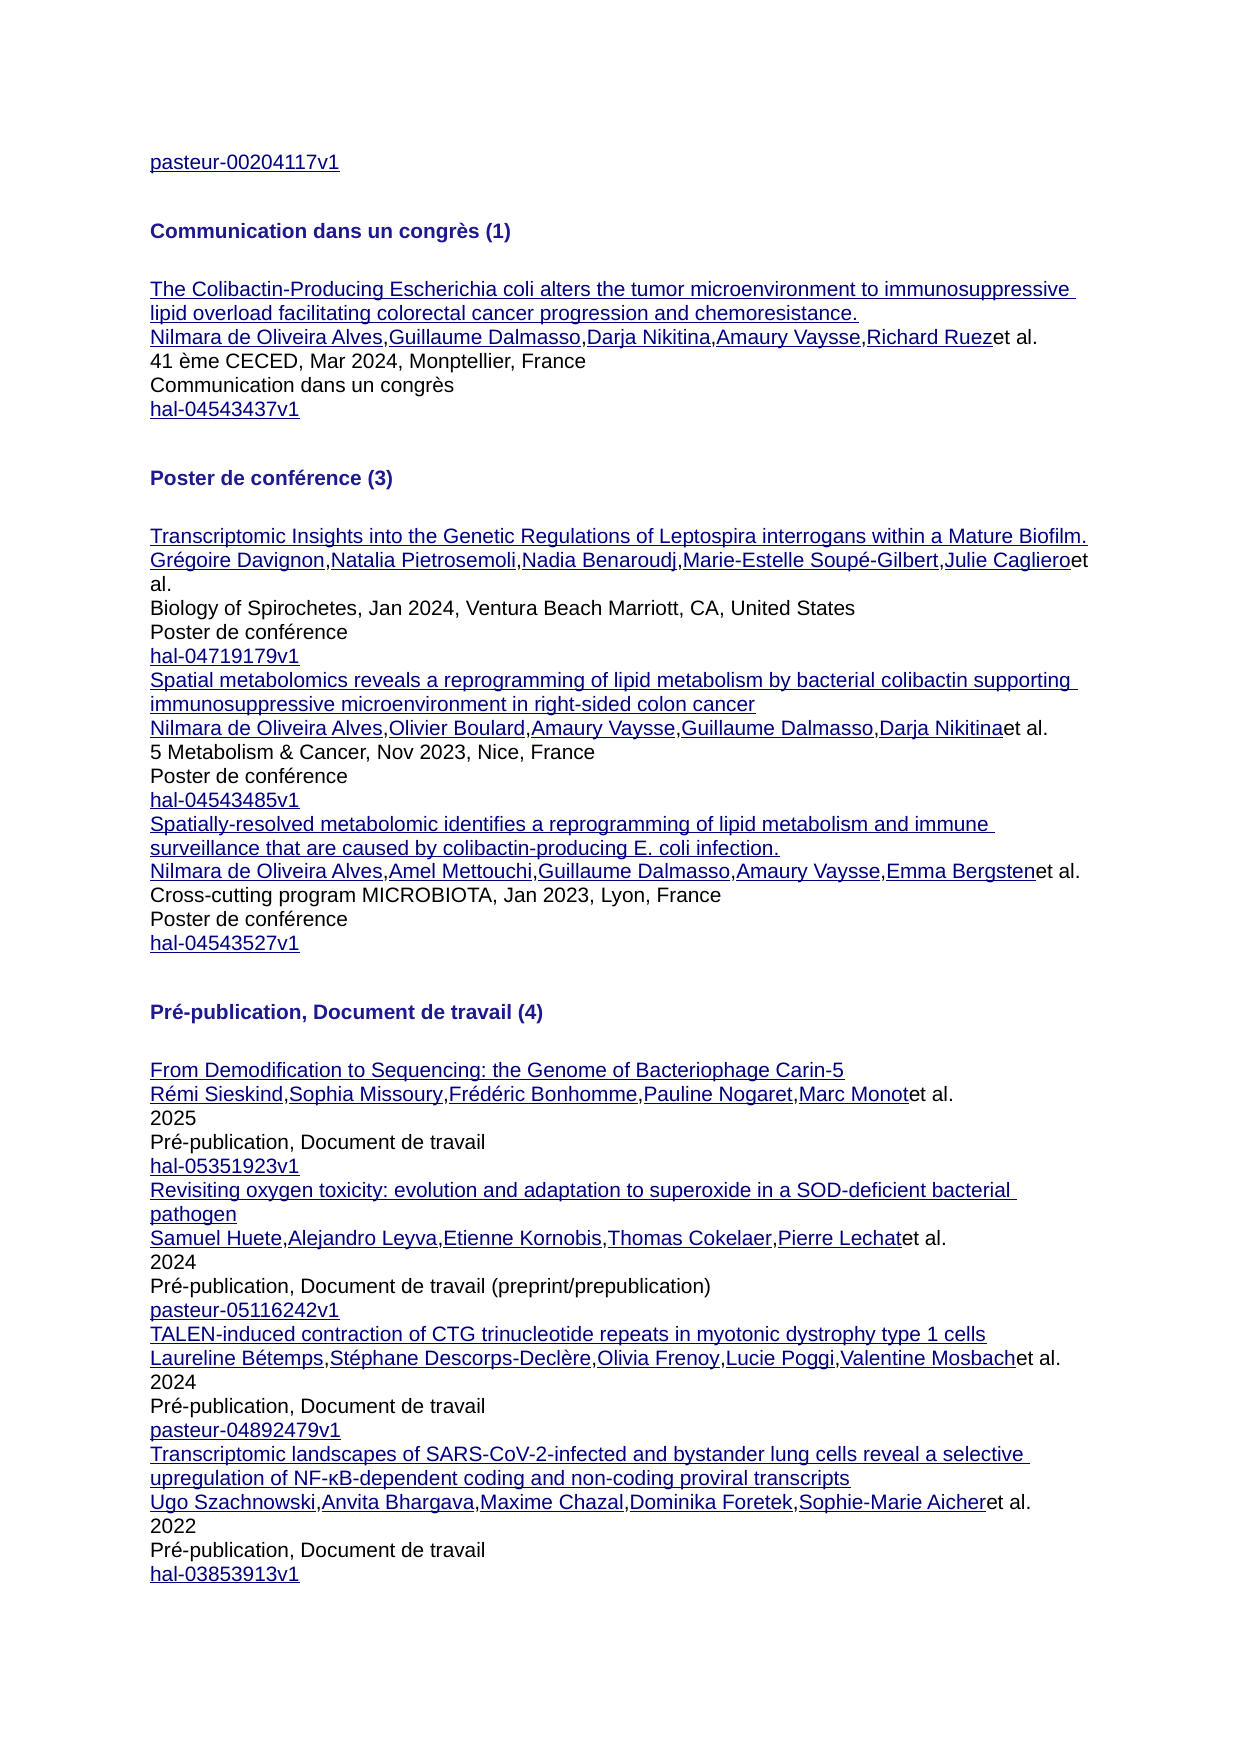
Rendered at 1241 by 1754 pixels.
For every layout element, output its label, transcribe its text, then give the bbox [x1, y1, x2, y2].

table_header From Demodification to Sequencing: the Genome of Bacteriophage Carin-5 Rémi Sieskind,Sophia Missoury,Frédéric Bonhomme,Pauline Nogaret,Marc Monotet al. 2025 Pré-publication, Document de travail hal-05351923v1 [150, 1058, 1090, 1178]
table_cell Transcriptomic landscapes of SARS-CoV-2-infected and bystander lung cells reveal a selective upregulation of NF-κB-dependent coding and non-coding proviral transcripts Ugo Szachnowski,Anvita Bhargava,Maxime Chazal,Dominika Foretek,Sophie-Marie Aicheret al. 2022 Pré-publication, Document de travail hal-03853913v1 [150, 1442, 1090, 1585]
table_cell Revisiting oxygen toxicity: evolution and adaptation to superoxide in a SOD-deficient bacterial pathogen Samuel Huete,Alejandro Leyva,Etienne Kornobis,Thomas Cokelaer,Pierre Lechatet al. 2024 Pré-publication, Document de travail (preprint/prepublication) pasteur-05116242v1 [150, 1178, 1090, 1322]
table_cell pasteur-00204117v1 [150, 150, 1090, 174]
subtitle Pré-publication, Document de travail (4) [150, 1000, 1090, 1024]
table_cell Spatially-resolved metabolomic identifies a reprogramming of lipid metabolism and immune surveillance that are caused by colibactin-producing E. coli infection. Nilmara de Oliveira Alves,Amel Mettouchi,Guillaume Dalmasso,Amaury Vaysse,Emma Bergstenet al. Cross-cutting program MICROBIOTA, Jan 2023, Lyon, France Poster de conférence hal-04543527v1 [150, 811, 1090, 955]
subtitle Poster de conférence (3) [150, 466, 1090, 489]
subtitle Communication dans un congrès (1) [150, 219, 1090, 243]
table_cell Spatial metabolomics reveals a reprogramming of lipid metabolism by bacterial colibactin supporting immunosuppressive microenvironment in right-sided colon cancer Nilmara de Oliveira Alves,Olivier Boulard,Amaury Vaysse,Guillaume Dalmasso,Darja Nikitinaet al. 5 Metabolism & Cancer, Nov 2023, Nice, France Poster de conférence hal-04543485v1 [150, 668, 1090, 811]
table_header The Colibactin-Producing Escherichia coli alters the tumor microenvironment to immunosuppressive lipid overload facilitating colorectal cancer progression and chemoresistance. Nilmara de Oliveira Alves,Guillaume Dalmasso,Darja Nikitina,Amaury Vaysse,Richard Ruezet al. 41 ème CECED, Mar 2024, Monptellier, France Communication dans un congrès hal-04543437v1 [150, 277, 1090, 421]
table_header Transcriptomic Insights into the Genetic Regulations of Leptospira interrogans within a Mature Biofilm. Grégoire Davignon,Natalia Pietrosemoli,Nadia Benaroudj,Marie-Estelle Soupé-Gilbert,Julie Caglieroet al. Biology of Spirochetes, Jan 2024, Ventura Beach Marriott, CA, United States Poster de conférence hal-04719179v1 [150, 524, 1090, 668]
table_cell TALEN-induced contraction of CTG trinucleotide repeats in myotonic dystrophy type 1 cells Laureline Bétemps,Stéphane Descorps-Declère,Olivia Frenoy,Lucie Poggi,Valentine Mosbachet al. 2024 Pré-publication, Document de travail pasteur-04892479v1 [150, 1322, 1090, 1442]
